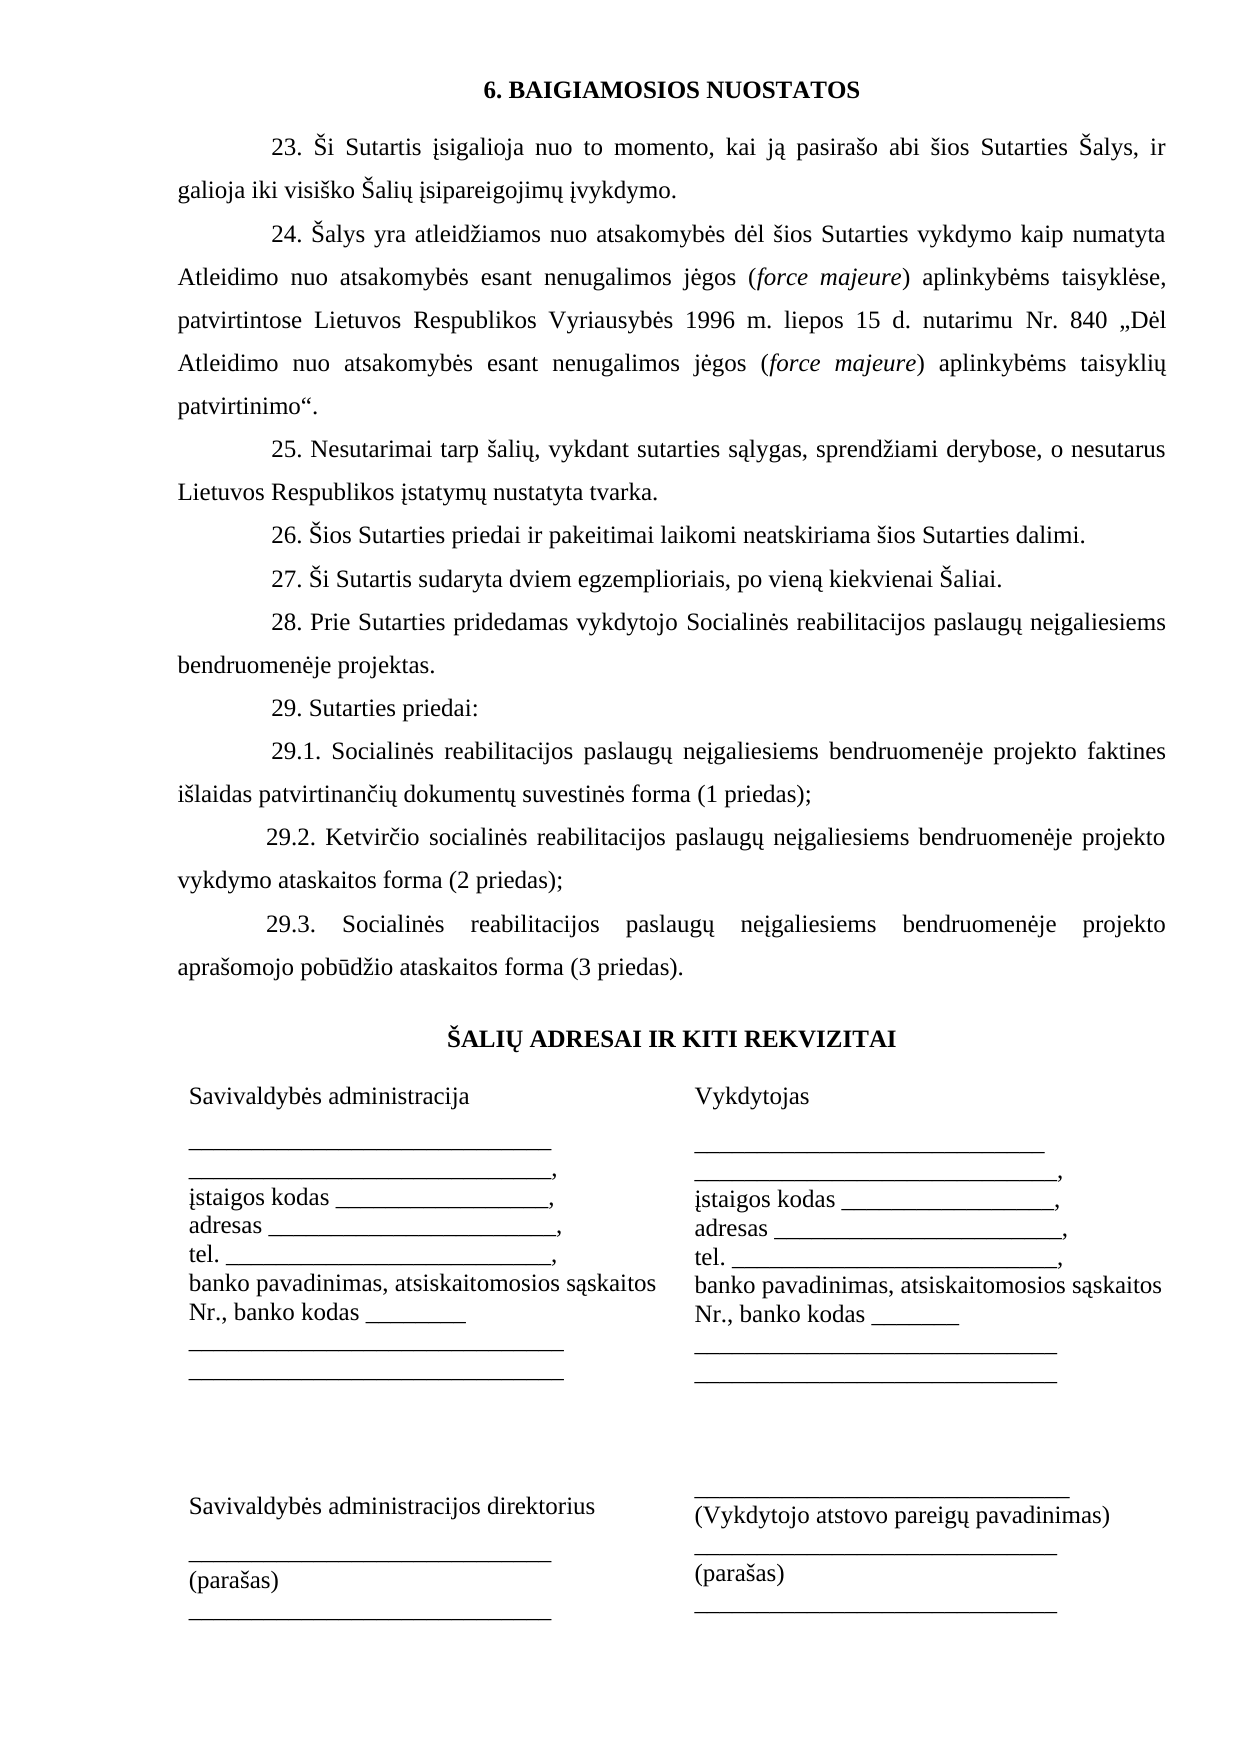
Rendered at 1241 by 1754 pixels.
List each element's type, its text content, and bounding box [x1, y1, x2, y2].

text 24. Šalys yra atleidžiamos nuo atsakomybės dėl šios Sutarties vykdymo kaip numatyta Atleidimo nuo atsakomybės esant nenugalimos jėgos (force majeure) aplinkybėms taisyklėse, patvirtintose Lietuvos Respublikos Vyriausybės 1996 m. liepos 15 d. nutarimu Nr. 840 „Dėl Atleidimo nuo atsakomybės esant nenugalimos jėgos (force majeure) aplinkybėms taisyklių patvirtinimo“. [177, 219, 1166, 420]
text 29.2. Ketvirčio socialinės reabilitacijos paslaugų neįgaliesiems bendruomenėje projekto vykdymo ataskaitos forma (2 priedas); [177, 822, 1166, 894]
text 6. BAIGIAMOSIOS NUOSTATOS [177, 75, 1166, 104]
text 27. Ši Sutartis sudaryta dviem egzemplioriais, po vieną kiekvienai Šaliai. [177, 564, 1166, 592]
text 29. Sutarties priedai: [177, 693, 1166, 722]
text 29.3. Socialinės reabilitacijos paslaugų neįgaliesiems bendruomenėje projekto aprašomojo pobūdžio ataskaitos forma (3 priedas). [177, 909, 1166, 981]
table_header Vykdytojas ____________________________ _____________________________, įstaigos kodas _________________, adresas _______________________, tel. __________________________, banko pavadinimas, atsiskaitomosios sąskaitos Nr., banko kodas _______ _____________________________ _____________________________ ______________________________ (Vykdytojo atstovo pareigų pavadinimas) _____________________________ (parašas) _____________________________ [683, 1081, 1189, 1623]
text Šalių adresai ir kiti rekvizitai [177, 1024, 1166, 1052]
table_header Savivaldybės administracija _____________________________ _____________________________, įstaigos kodas _________________, adresas _______________________, tel. __________________________, banko pavadinimas, atsiskaitomosios sąskaitos Nr., banko kodas ________ ______________________________ ______________________________ Savivaldybės administracijos direktorius _____________________________ (parašas) _____________________________ [177, 1081, 683, 1623]
text 28. Prie Sutarties pridedamas vykdytojo Socialinės reabilitacijos paslaugų neįgaliesiems bendruomenėje projektas. [177, 607, 1166, 679]
text 26. Šios Sutarties priedai ir pakeitimai laikomi neatskiriama šios Sutarties dalimi. [177, 521, 1166, 549]
text 29.1. Socialinės reabilitacijos paslaugų neįgaliesiems bendruomenėje projekto faktines išlaidas patvirtinančių dokumentų suvestinės forma (1 priedas); [177, 736, 1166, 808]
text 23. Ši Sutartis įsigalioja nuo to momento, kai ją pasirašo abi šios Sutarties Šalys, ir galioja iki visiško Šalių įsipareigojimų įvykdymo. [177, 132, 1166, 204]
text 25. Nesutarimai tarp šalių, vykdant sutarties sąlygas, sprendžiami derybose, o nesutarus Lietuvos Respublikos įstatymų nustatyta tvarka. [177, 434, 1166, 506]
